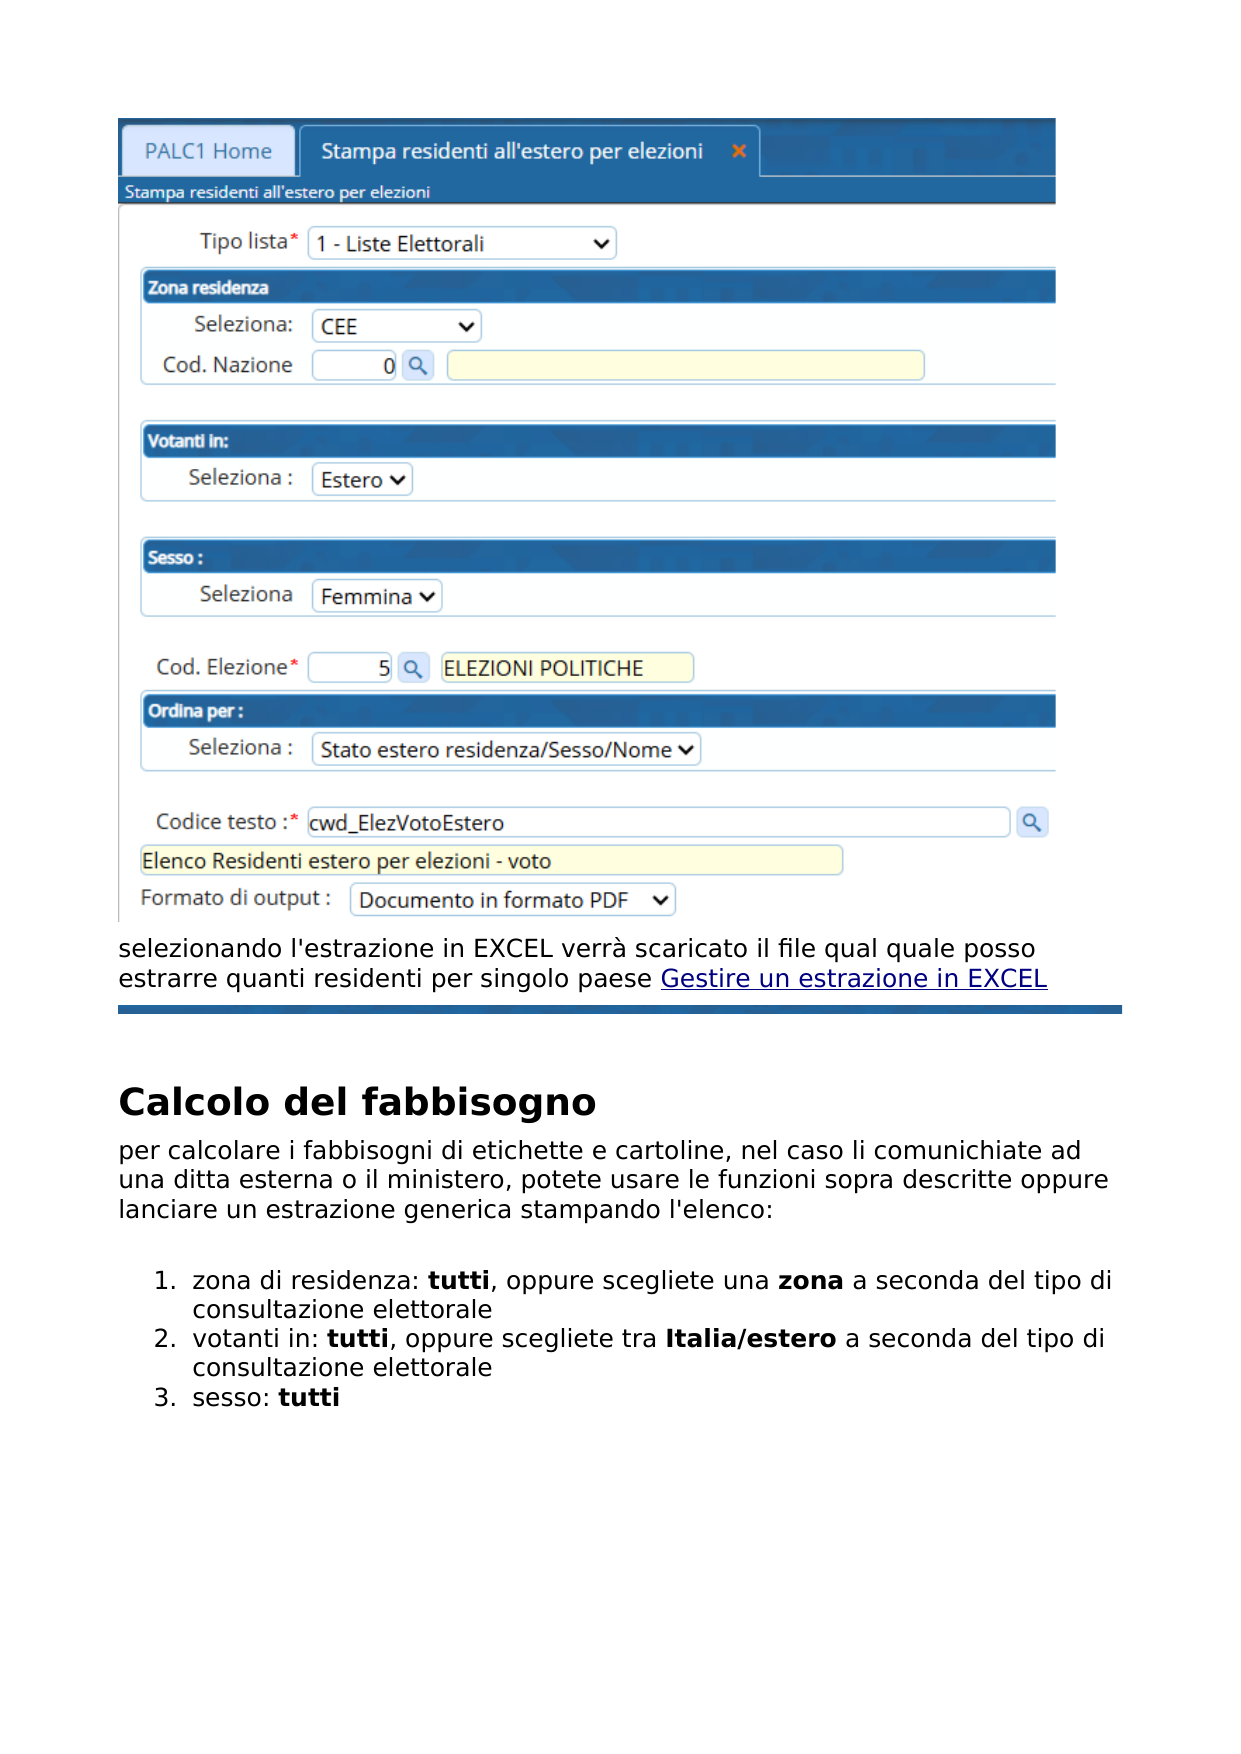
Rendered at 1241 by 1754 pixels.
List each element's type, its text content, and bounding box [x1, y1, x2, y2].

text selezionando l'estrazione in EXCEL verrà scaricato il file qual quale posso estrarre quanti residenti per singolo paese Gestire un estrazione in EXCEL [118, 934, 1122, 993]
list sesso: tutti [177, 1383, 1122, 1412]
picture [118, 1005, 1123, 1014]
list votanti in: tutti, oppure scegliete tra Italia/estero a seconda del tipo di consultazione elettorale [177, 1324, 1122, 1383]
picture [118, 118, 1056, 922]
list zona di residenza: tutti, oppure scegliete una zona a seconda del tipo di consultazione elettorale [177, 1266, 1122, 1324]
text per calcolare i fabbisogni di etichette e cartoline, nel caso li comunichiate ad una ditta esterna o il ministero, potete usare le funzioni sopra descritte oppure lanciare un estrazione generica stampando l'elenco: [118, 1137, 1122, 1224]
subtitle Calcolo del fabbisogno [118, 1080, 1122, 1124]
